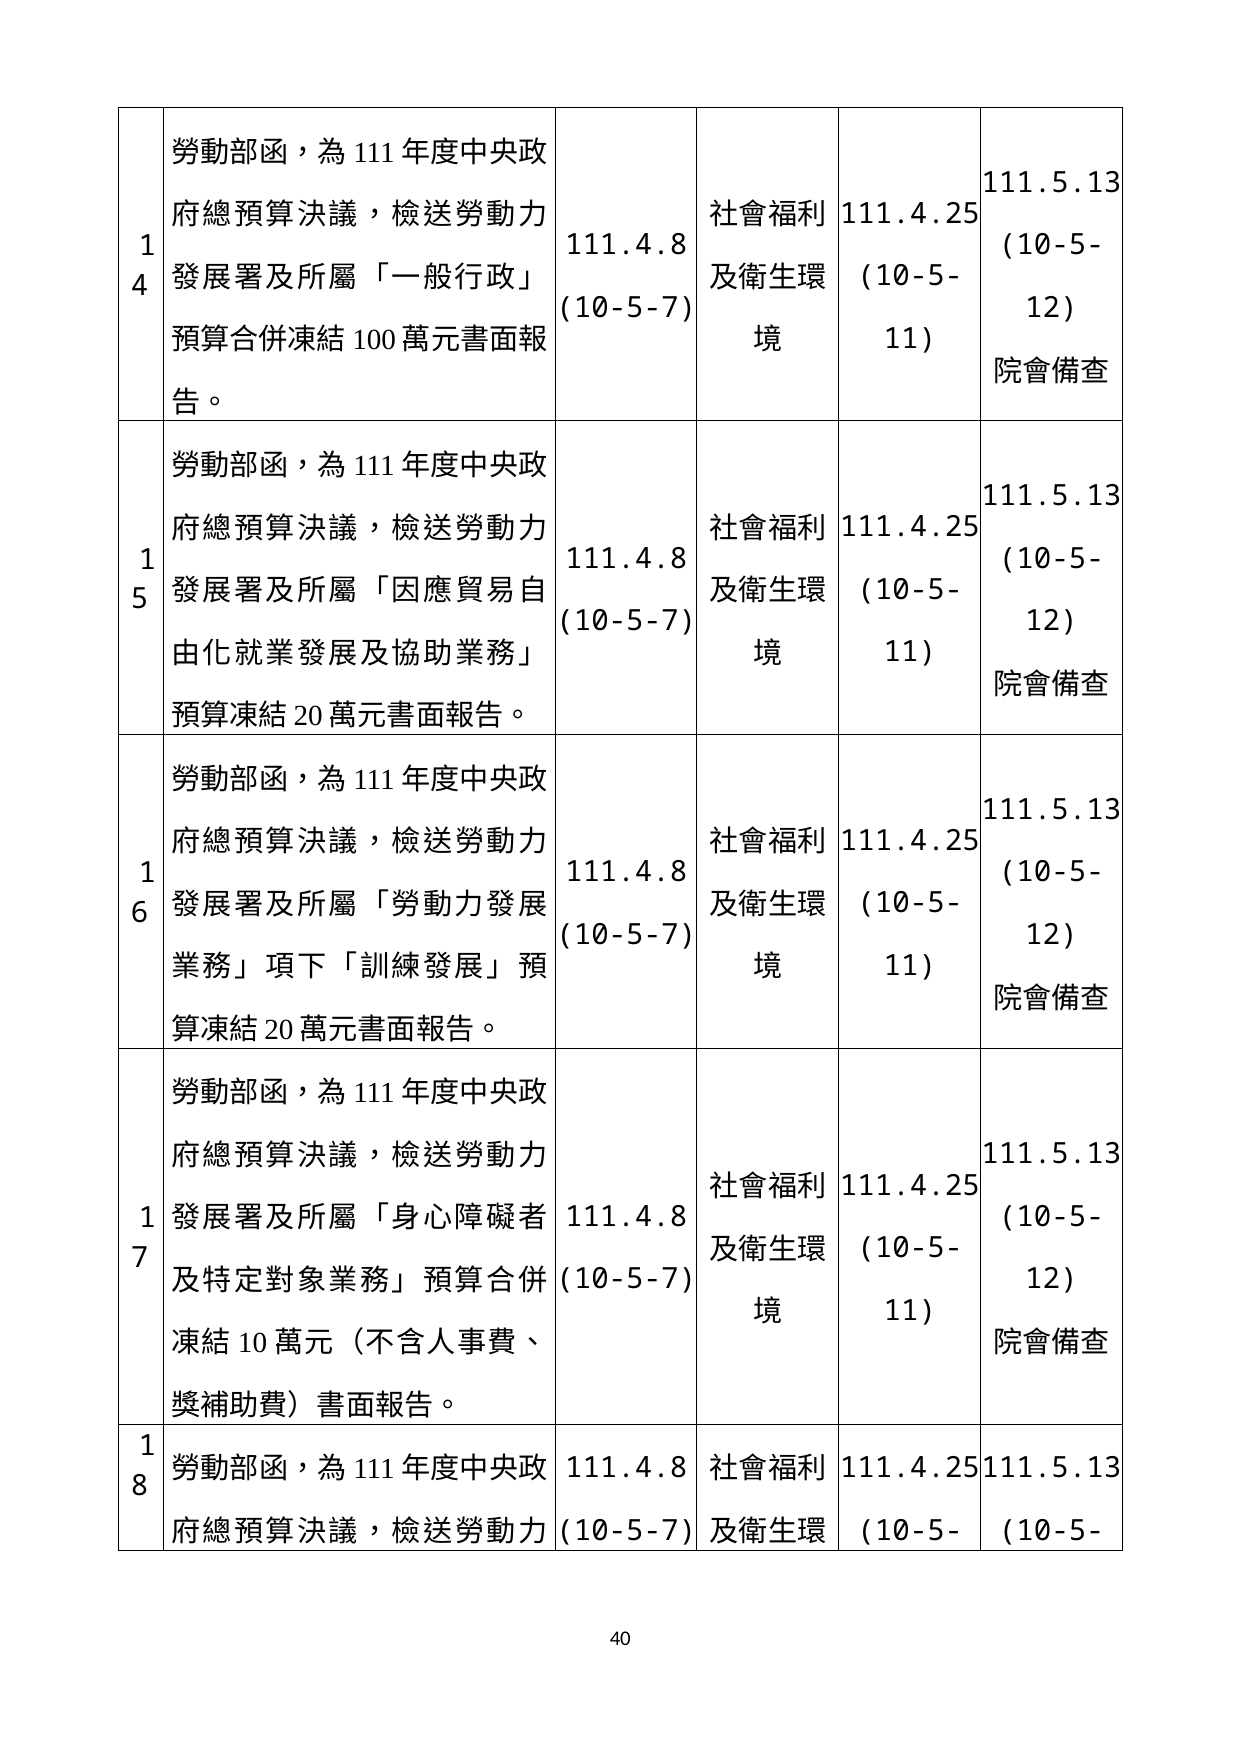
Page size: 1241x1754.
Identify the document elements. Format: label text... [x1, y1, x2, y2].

table_cell 111.4.25 (10-5-11) [839, 735, 980, 1047]
table_cell 111.4.8 (10-5-7) [556, 108, 696, 420]
table_cell 111.4.8 (10-5-7) [556, 421, 696, 734]
table_cell 111.4.25 (10-5-11) [839, 1049, 980, 1423]
table_cell 社會福利及衛生環境 [697, 735, 838, 1047]
table_cell 社會福利及衛生環 [697, 1425, 838, 1549]
table_cell [119, 735, 163, 1047]
table_cell 社會福利及衛生環境 [697, 1049, 838, 1423]
table_cell 社會福利及衛生環境 [697, 108, 838, 420]
table_cell 111.4.25 (10-5-11) [839, 421, 980, 734]
table_cell 111.4.8 (10-5-7) [556, 1425, 696, 1549]
table_cell 111.4.25 (10-5- [839, 1425, 980, 1549]
table_cell 111.4.8 (10-5-7) [556, 1049, 696, 1423]
table_cell 111.5.13 (10-5-12) 院會備查 [981, 735, 1122, 1047]
table_cell 111.4.25 (10-5-11) [839, 108, 980, 420]
table_cell 111.5.13 (10-5-12) 院會備查 [981, 421, 1122, 734]
table_cell [119, 421, 163, 734]
table_cell 勞動部函，為111年度中央政府總預算決議，檢送勞動力發展署及所屬「因應貿易自由化就業發展及協助業務」預算凍結20萬元書面報告。 [164, 421, 555, 734]
table_cell 111.5.13 (10-5- [981, 1425, 1122, 1549]
table_cell 111.5.13 (10-5-12) 院會備查 [981, 1049, 1122, 1423]
table_cell 社會福利及衛生環境 [697, 421, 838, 734]
table_cell 勞動部函，為111年度中央政府總預算決議，檢送勞動力發展署及所屬「勞動力發展業務」項下「訓練發展」預算凍結20萬元書面報告。 [164, 735, 555, 1047]
table_cell 勞動部函，為111年度中央政府總預算決議，檢送勞動力發展署及所屬「身心障礙者及特定對象業務」預算合併凍結10萬元（不含人事費、獎補助費）書面報告。 [164, 1049, 555, 1423]
table_cell 勞動部函，為111年度中央政府總預算決議，檢送勞動力 [164, 1425, 555, 1549]
table_cell [119, 1425, 163, 1549]
table_cell 勞動部函，為111年度中央政府總預算決議，檢送勞動力發展署及所屬「一般行政」預算合併凍結100萬元書面報告。 [164, 108, 555, 420]
table_cell 111.4.8 (10-5-7) [556, 735, 696, 1047]
table_cell [119, 1049, 163, 1423]
table_cell 111.5.13 (10-5-12) 院會備查 [981, 108, 1122, 420]
table_cell [119, 108, 163, 420]
